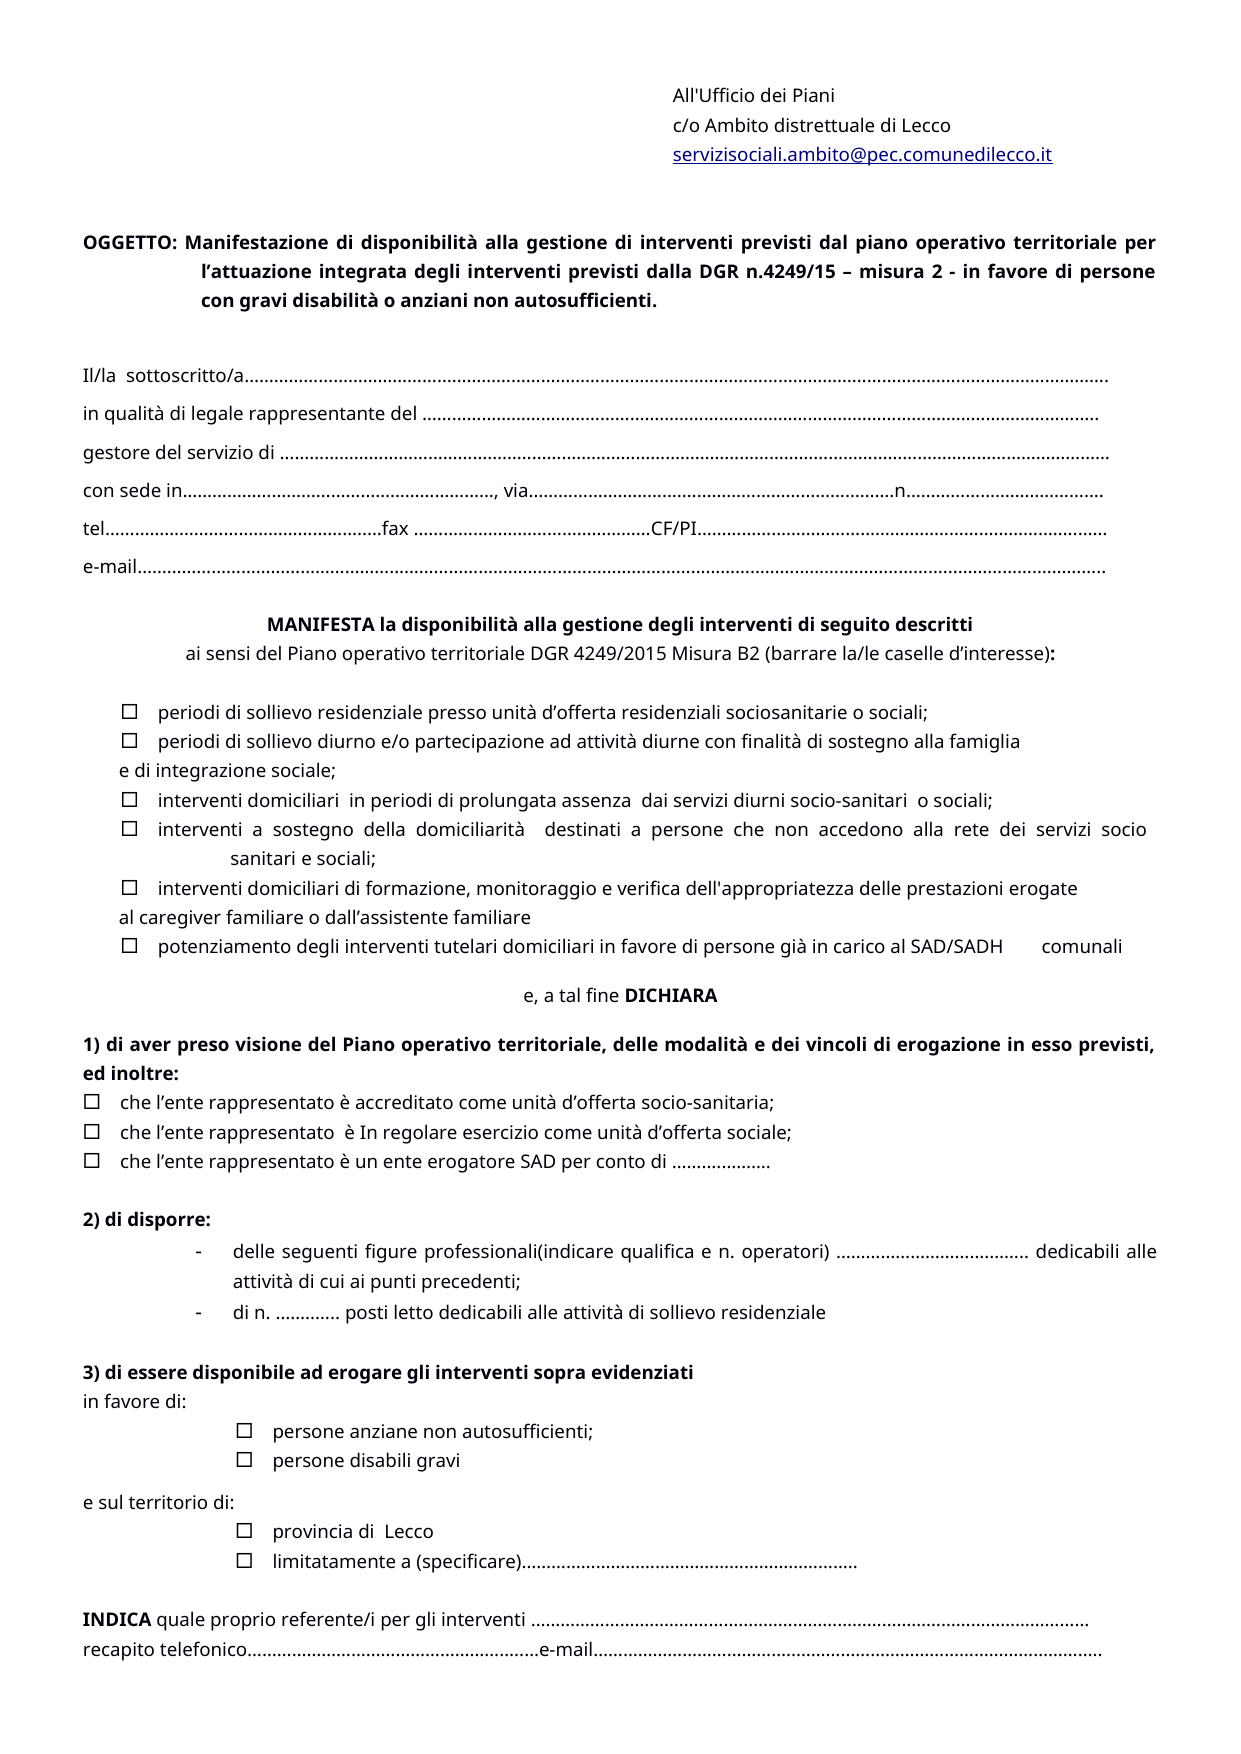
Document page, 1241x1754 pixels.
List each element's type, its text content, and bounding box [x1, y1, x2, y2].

list provincia di Lecco [235, 1519, 1157, 1544]
text All'Ufficio dei Piani [83, 83, 1157, 108]
list periodi di sollievo residenziale presso unità d’offerta residenziali sociosanitarie o sociali; [120, 699, 1157, 725]
list delle seguenti figure professionali(indicare qualifica e n. operatori) ………………………….…….. dedicabili alle attività di cui ai punti precedenti; [195, 1236, 1157, 1294]
text 2) di disporre: [83, 1207, 1157, 1232]
list interventi domiciliari di formazione, monitoraggio e verifica dell'appropriatezza delle prestazioni erogate [120, 875, 1157, 900]
text al caregiver familiare o dall’assistente familiare [83, 904, 1157, 930]
list periodi di sollievo diurno e/o partecipazione ad attività diurne con finalità di sostegno alla famiglia [120, 728, 1157, 754]
text ai sensi del Piano operativo territoriale DGR 4249/2015 Misura B2 (barrare la/le caselle d’interesse): [83, 641, 1157, 666]
text in qualità di legale rappresentante del ……………………………………………………………………………………………………………………….. [83, 401, 1157, 426]
list che l’ente rappresentato è In regolare esercizio come unità d’offerta sociale; [82, 1119, 1157, 1144]
text tel……………………………………………..…fax …………………………………………CF/PI…………………………………………………………………..…… [83, 515, 1157, 541]
text c/o Ambito distrettuale di Lecco [83, 112, 1157, 137]
text servizisociali.ambito@pec.comunedilecco.it [83, 141, 1157, 167]
text MANIFESTA la disponibilità alla gestione degli interventi di seguito descritti [83, 611, 1157, 637]
text INDICA quale proprio referente/i per gli interventi ……………………………………..…………………………………………………………… [83, 1607, 1157, 1632]
list che l’ente rappresentato è accreditato come unità d’offerta socio-sanitaria; [82, 1090, 1157, 1115]
text 1) di aver preso visione del Piano operativo territoriale, delle modalità e dei vincoli di erogazione in esso previsti, ed inoltre: [83, 1031, 1157, 1086]
text Il/la sottoscritto/a…………………………………………………………………………………………………………………………………………………………. [83, 362, 1157, 388]
list che l’ente rappresentato è un ente erogatore SAD per conto di ……….………. [82, 1148, 1157, 1174]
text e, a tal fine DICHIARA [83, 982, 1157, 1008]
list di n. ……..….. posti letto dedicabili alle attività di sollievo residenziale [195, 1297, 1157, 1326]
list potenziamento degli interventi tutelari domiciliari in favore di persone già in carico al SAD/SADH comunali [120, 933, 1157, 959]
text e di integrazione sociale; [83, 758, 1157, 783]
text e-mail………………………………………………………………………….……………………………………………………………………...…………………….….. [83, 554, 1157, 579]
list interventi a sostegno della domiciliarità destinati a persone che non accedono alla rete dei servizi socio sanitari e sociali; [120, 816, 1157, 871]
text e sul territorio di: [83, 1489, 1157, 1515]
text 3) di essere disponibile ad erogare gli interventi sopra evidenziati [83, 1359, 1157, 1385]
list limitatamente a (specificare)………………………………………………………….. [235, 1548, 1157, 1573]
text recapito telefonico………………………………………………..…e-mail…………………………………..…………………………………………………….. [83, 1636, 1157, 1661]
list persone disabili gravi [235, 1447, 1157, 1473]
text con sede in………………………………………………………, via………………………….…………………………………….n…………………………………. [83, 477, 1157, 503]
text in favore di: [83, 1389, 1157, 1414]
list persone anziane non autosufficienti; [235, 1418, 1157, 1443]
text OGGETTO: Manifestazione di disponibilità alla gestione di interventi previsti dal piano operativo territoriale per l’attuazione integrata degli interventi previsti dalla DGR n.4249/15 – misura 2 - in favore di persone con gravi disabilità o anziani non autosufficienti. [83, 229, 1157, 313]
list interventi domiciliari in periodi di prolungata assenza dai servizi diurni socio-sanitari o sociali; [120, 787, 1157, 813]
text gestore del servizio di …………………………………………………………………………………………………………………………………………………… [83, 439, 1157, 464]
